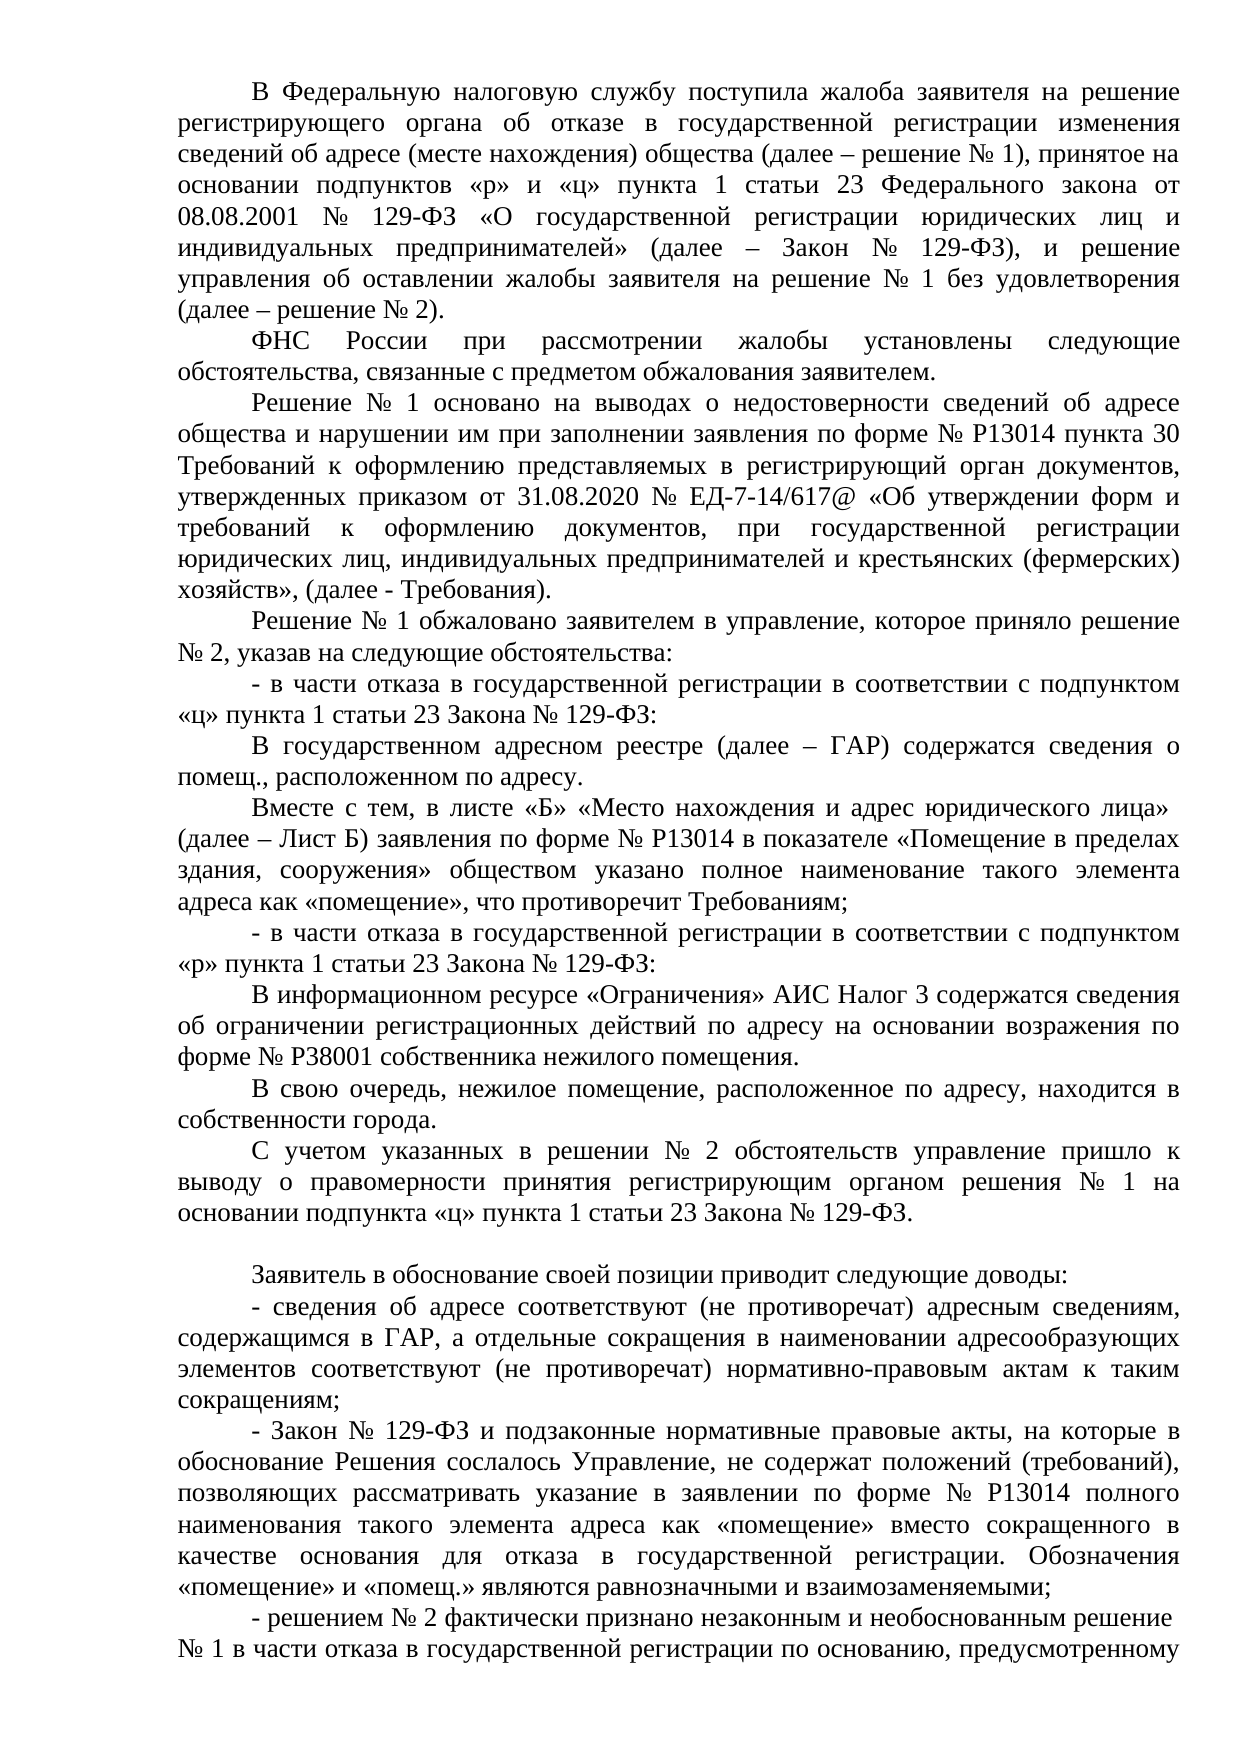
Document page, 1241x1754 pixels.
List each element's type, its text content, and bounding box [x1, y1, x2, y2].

text - сведения об адресе соответствуют (не противоречат) адресным сведениям, содержащимся в ГАР, а отдельные сокращения в наименовании адресообразующих элементов соответствуют (не противоречат) нормативно-правовым актам к таким сокращениям; [177, 1290, 1181, 1414]
text - решением № 2 фактически признано незаконным и необоснованным решение № 1 в части отказа в государственной регистрации по основанию, предусмотренному [177, 1601, 1181, 1663]
text Заявитель в обоснование своей позиции приводит следующие доводы: [177, 1258, 1181, 1290]
text В свою очередь, нежилое помещение, расположенное по адресу, находится в собственности города. [177, 1072, 1181, 1134]
text В государственном адресном реестре (далее – ГАР) содержатся сведения о помещ., расположенном по адресу. [177, 729, 1181, 791]
text Решение № 1 основано на выводах о недостоверности сведений об адресе общества и нарушении им при заполнении заявления по форме № Р13014 пункта 30 Требований к оформлению представляемых в регистрирующий орган документов, утвержденных приказом от 31.08.2020 № ЕД-7-14/617@ «Об утверждении форм и требований к оформлению документов, при государственной регистрации юридических лиц, индивидуальных предпринимателей и крестьянских (фермерских) хозяйств», (далее - Требования). [177, 386, 1181, 604]
text - в части отказа в государственной регистрации в соответствии с подпунктом «р» пункта 1 статьи 23 Закона № 129-ФЗ: [177, 916, 1181, 978]
text ФНС России при рассмотрении жалобы установлены следующие обстоятельства, связанные с предметом обжалования заявителем. [177, 324, 1181, 386]
text - Закон № 129-ФЗ и подзаконные нормативные правовые акты, на которые в обоснование Решения сослалось Управление, не содержат положений (требований), позволяющих рассматривать указание в заявлении по форме № Р13014 полного наименования такого элемента адреса как «помещение» вместо сокращенного в качестве основания для отказа в государственной регистрации. Обозначения «помещение» и «помещ.» являются равнозначными и взаимозаменяемыми; [177, 1414, 1181, 1601]
text С учетом указанных в решении № 2 обстоятельств управление пришло к выводу о правомерности принятия регистрирующим органом решения № 1 на основании подпункта «ц» пункта 1 статьи 23 Закона № 129-ФЗ. [177, 1134, 1181, 1227]
text Вместе с тем, в листе «Б» «Место нахождения и адрес юридического лица» (далее – Лист Б) заявления по форме № Р13014 в показателе «Помещение в пределах здания, сооружения» обществом указано полное наименование такого элемента адреса как «помещение», что противоречит Требованиям; [177, 791, 1181, 916]
text - в части отказа в государственной регистрации в соответствии с подпунктом «ц» пункта 1 статьи 23 Закона № 129-ФЗ: [177, 667, 1181, 729]
text В Федеральную налоговую службу поступила жалоба заявителя на решение регистрирующего органа об отказе в государственной регистрации изменения сведений об адресе (месте нахождения) общества (далее – решение № 1), принятое на основании подпунктов «р» и «ц» пункта 1 статьи 23 Федерального закона от 08.08.2001 № 129-ФЗ «О государственной регистрации юридических лиц и индивидуальных предпринимателей» (далее – Закон № 129-ФЗ), и решение управления об оставлении жалобы заявителя на решение № 1 без удовлетворения (далее – решение № 2). [177, 75, 1181, 324]
text В информационном ресурсе «Ограничения» АИС Налог 3 содержатся сведения об ограничении регистрационных действий по адресу на основании возражения по форме № Р38001 собственника нежилого помещения. [177, 978, 1181, 1072]
text Решение № 1 обжаловано заявителем в управление, которое приняло решение № 2, указав на следующие обстоятельства: [177, 604, 1181, 667]
